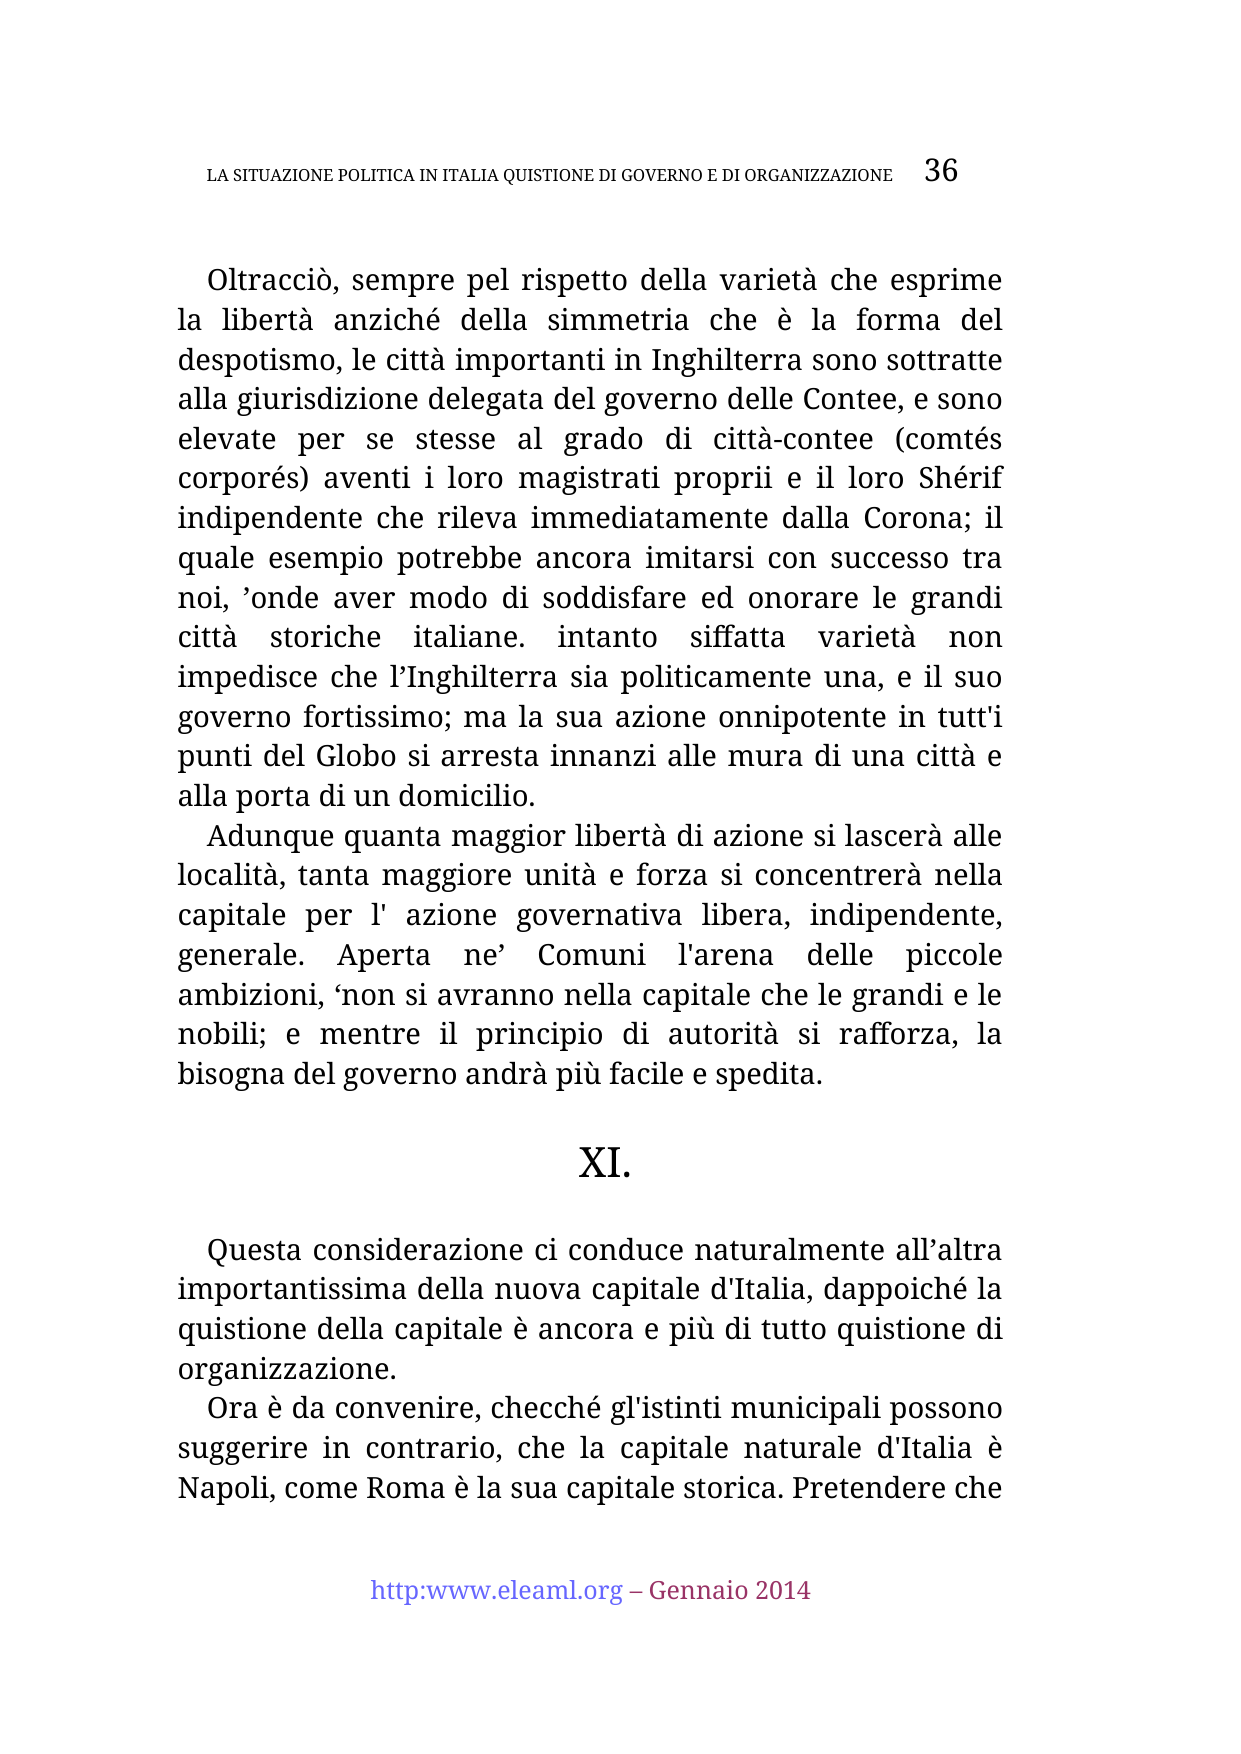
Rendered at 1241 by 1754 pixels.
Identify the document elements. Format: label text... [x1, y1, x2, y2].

text XI. [177, 1132, 1004, 1189]
text Questa considerazione ci conduce naturalmente all’altra importantissima della nuova capitale d'Italia, dappoiché la quistione della capitale è ancora e più di tutto quistione di organizzazione. [177, 1229, 1004, 1388]
text Adunque quanta maggior libertà di azione si lascerà alle località, tanta maggiore unità e forza si concentrerà nella capitale per l' azione governativa libera, indipendente, generale. Aperta ne’ Comuni l'arena delle piccole ambizioni, ‘non si avranno nella capitale che le grandi e le nobili; e mentre il principio di autorità si rafforza, la bisogna del governo andrà più facile e spedita. [177, 815, 1004, 1093]
text Ora è da convenire, checché gl'istinti municipali possono suggerire in contrario, che la capitale naturale d'Italia è Napoli, come Roma è la sua capitale storica. Pretendere che [177, 1388, 1004, 1507]
text Oltracciò, sempre pel rispetto della varietà che esprime la libertà anziché della simmetria che è la forma del despotismo, le città importanti in Inghilterra sono sottratte alla giurisdizione delegata del governo delle Contee, e sono elevate per se stesse al grado di città-contee (comtés corporés) aventi i loro magistrati proprii e il loro Shérif indipendente che rileva immediatamente dalla Corona; il quale esempio potrebbe ancora imitarsi con successo tra noi, ’onde aver modo di soddisfare ed onorare le grandi città storiche italiane. intanto siffatta varietà non impedisce che l’Inghilterra sia politicamente una, e il suo governo fortissimo; ma la sua azione onnipotente in tutt'i punti del Globo si arresta innanzi alle mura di una città e alla porta di un domicilio. [177, 259, 1004, 815]
